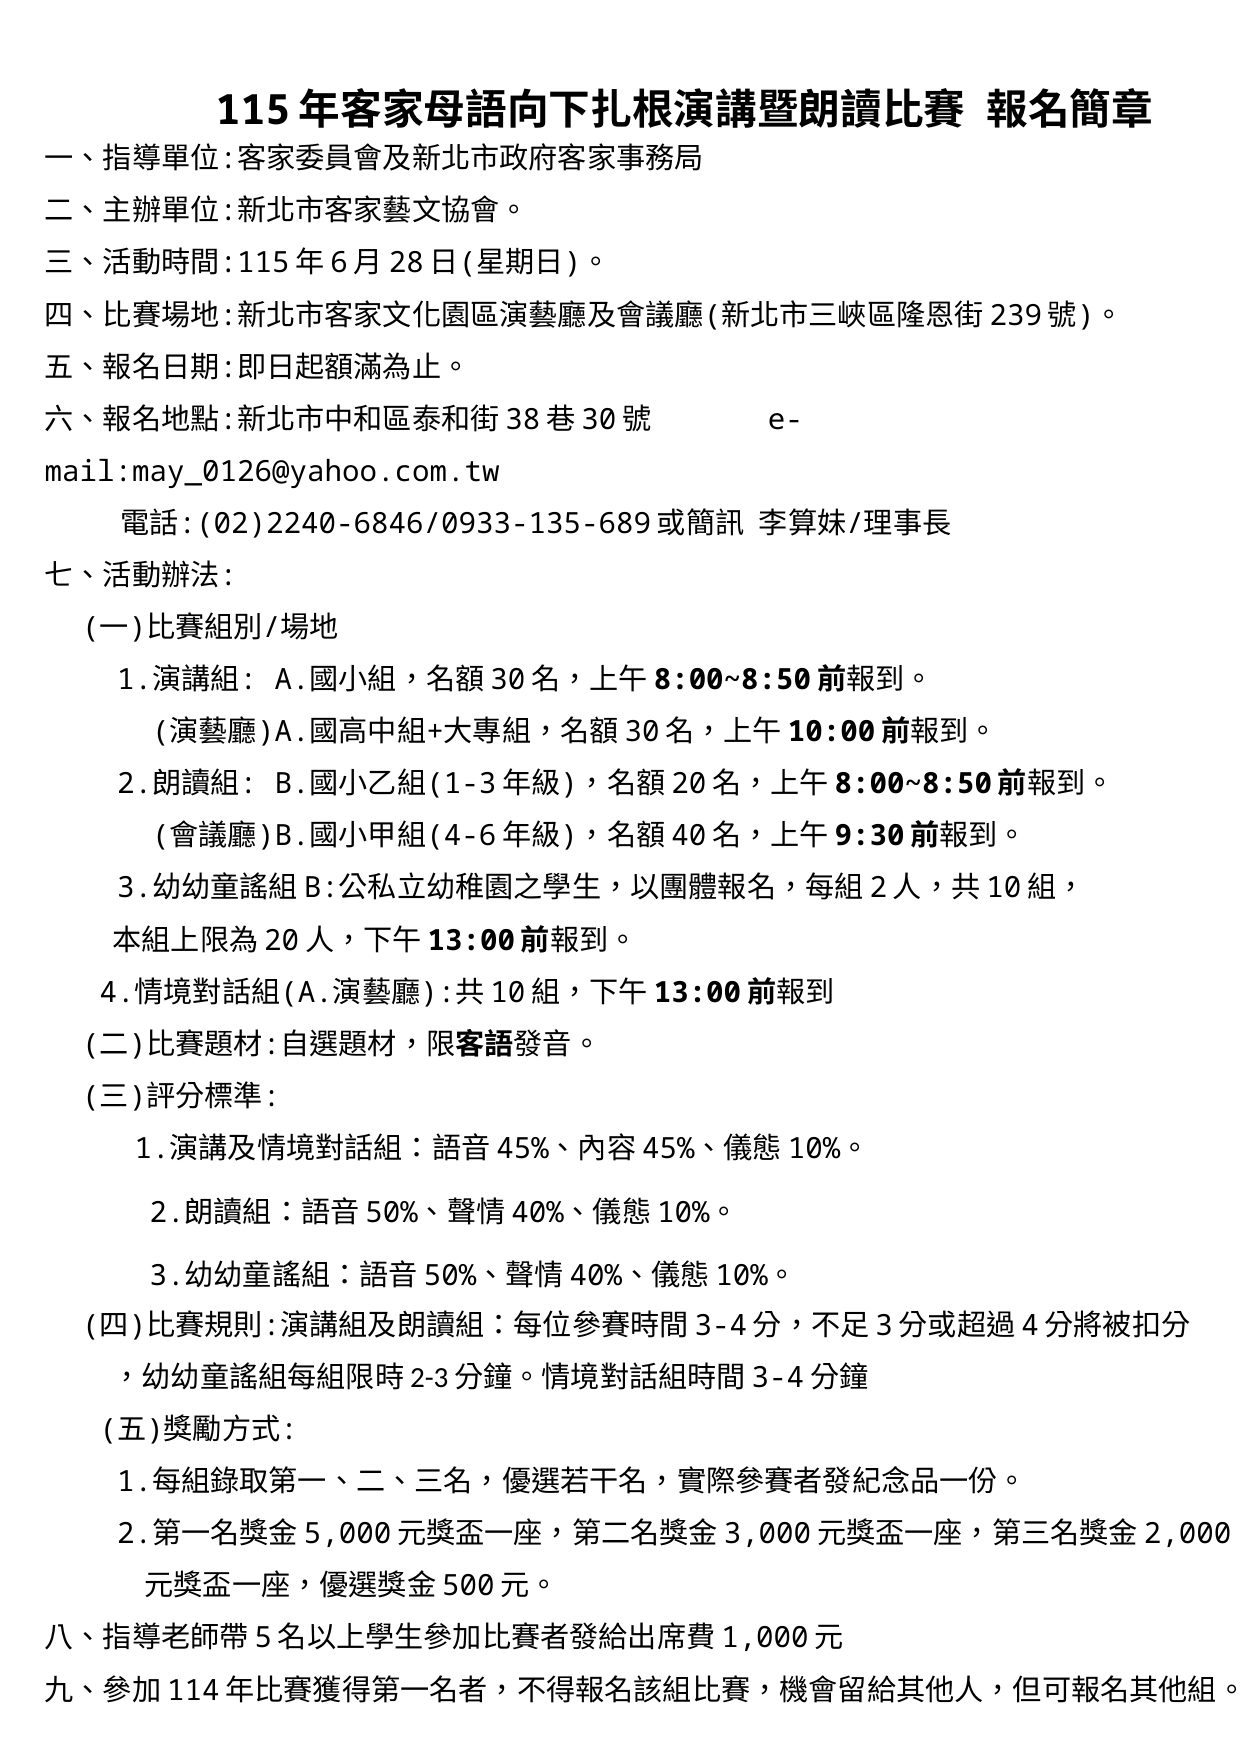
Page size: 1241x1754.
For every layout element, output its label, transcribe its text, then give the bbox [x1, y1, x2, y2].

text 2.朗讀組：語音50%、聲情40%、儀態10%。 [44, 1169, 1240, 1231]
text 4.情境對話組(A.演藝廳):共10組，下午13:00前報到 [82, 960, 1240, 1012]
text (演藝廳)A.國高中組+大專組，名額30名，上午10:00前報到。 [82, 700, 1240, 752]
text 電話:(02)2240-6846/0933-135-689或簡訊 李算妹/理事長 [15, 492, 1240, 544]
text 九、參加114年比賽獲得第一名者，不得報名該組比賽，機會留給其他人，但可報名其他組。 [44, 1658, 1240, 1710]
text 五、報名日期:即日起額滿為止。 [44, 335, 1240, 387]
text (三)評分標準: [82, 1064, 1240, 1117]
text 七、活動辦法: [44, 544, 1240, 596]
text 四、比賽場地:新北市客家文化園區演藝廳及會議廳(新北市三峽區隆恩街239號)。 [44, 283, 1240, 335]
text 元獎盃一座，優選獎金500元。 [144, 1554, 1240, 1606]
text 115年客家母語向下扎根演講暨朗讀比賽 報名簡章 [44, 64, 1240, 127]
text (二)比賽題材:自選題材，限客語發音。 [82, 1012, 1240, 1064]
text 本組上限為20人，下午13:00前報到。 [82, 908, 1240, 960]
text (四)比賽規則:演講組及朗讀組：每位參賽時間3-4分，不足3分或超過4分將被扣分 [82, 1294, 1240, 1346]
text 3.幼幼童謠組：語音50%、聲情40%、儀態10%。 [44, 1231, 1240, 1294]
text 1.每組錄取第一、二、三名，優選若干名，實際參賽者發紀念品一份。 [82, 1450, 1240, 1502]
text 二、主辦單位:新北市客家藝文協會。 [44, 179, 1240, 231]
text ，幼幼童謠組每組限時2-3分鐘。情境對話組時間3-4分鐘 [82, 1346, 1240, 1398]
text 2.朗讀組: B.國小乙組(1-3年級)，名額20名，上午8:00~8:50前報到。 [82, 752, 1240, 804]
text 1.演講及情境對話組：語音45%、內容45%、儀態10%。 [82, 1117, 1240, 1169]
text 八、指導老師帶5名以上學生參加比賽者發給出席費1,000元 [44, 1606, 1240, 1658]
text 3.幼幼童謠組B:公私立幼稚園之學生，以團體報名，每組2人，共10組， [82, 856, 1240, 908]
text 一、指導單位:客家委員會及新北市政府客家事務局 [44, 127, 1240, 179]
text 2.第一名獎金5,000元獎盃一座，第二名獎金3,000元獎盃一座，第三名獎金2,000 [82, 1502, 1240, 1554]
text 三、活動時間:115年6月28日(星期日)。 [44, 231, 1240, 283]
text 六、報名地點:新北市中和區泰和街38巷30號 e-mail:may_0126@yahoo.com.tw [44, 387, 1240, 492]
text 1.演講組: A.國小組，名額30名，上午8:00~8:50前報到。 [82, 648, 1240, 700]
text (一)比賽組別/場地 [82, 596, 1240, 648]
text (會議廳)B.國小甲組(4-6年級)，名額40名，上午9:30前報到。 [82, 804, 1240, 856]
text (五)獎勵方式: [82, 1398, 1240, 1450]
